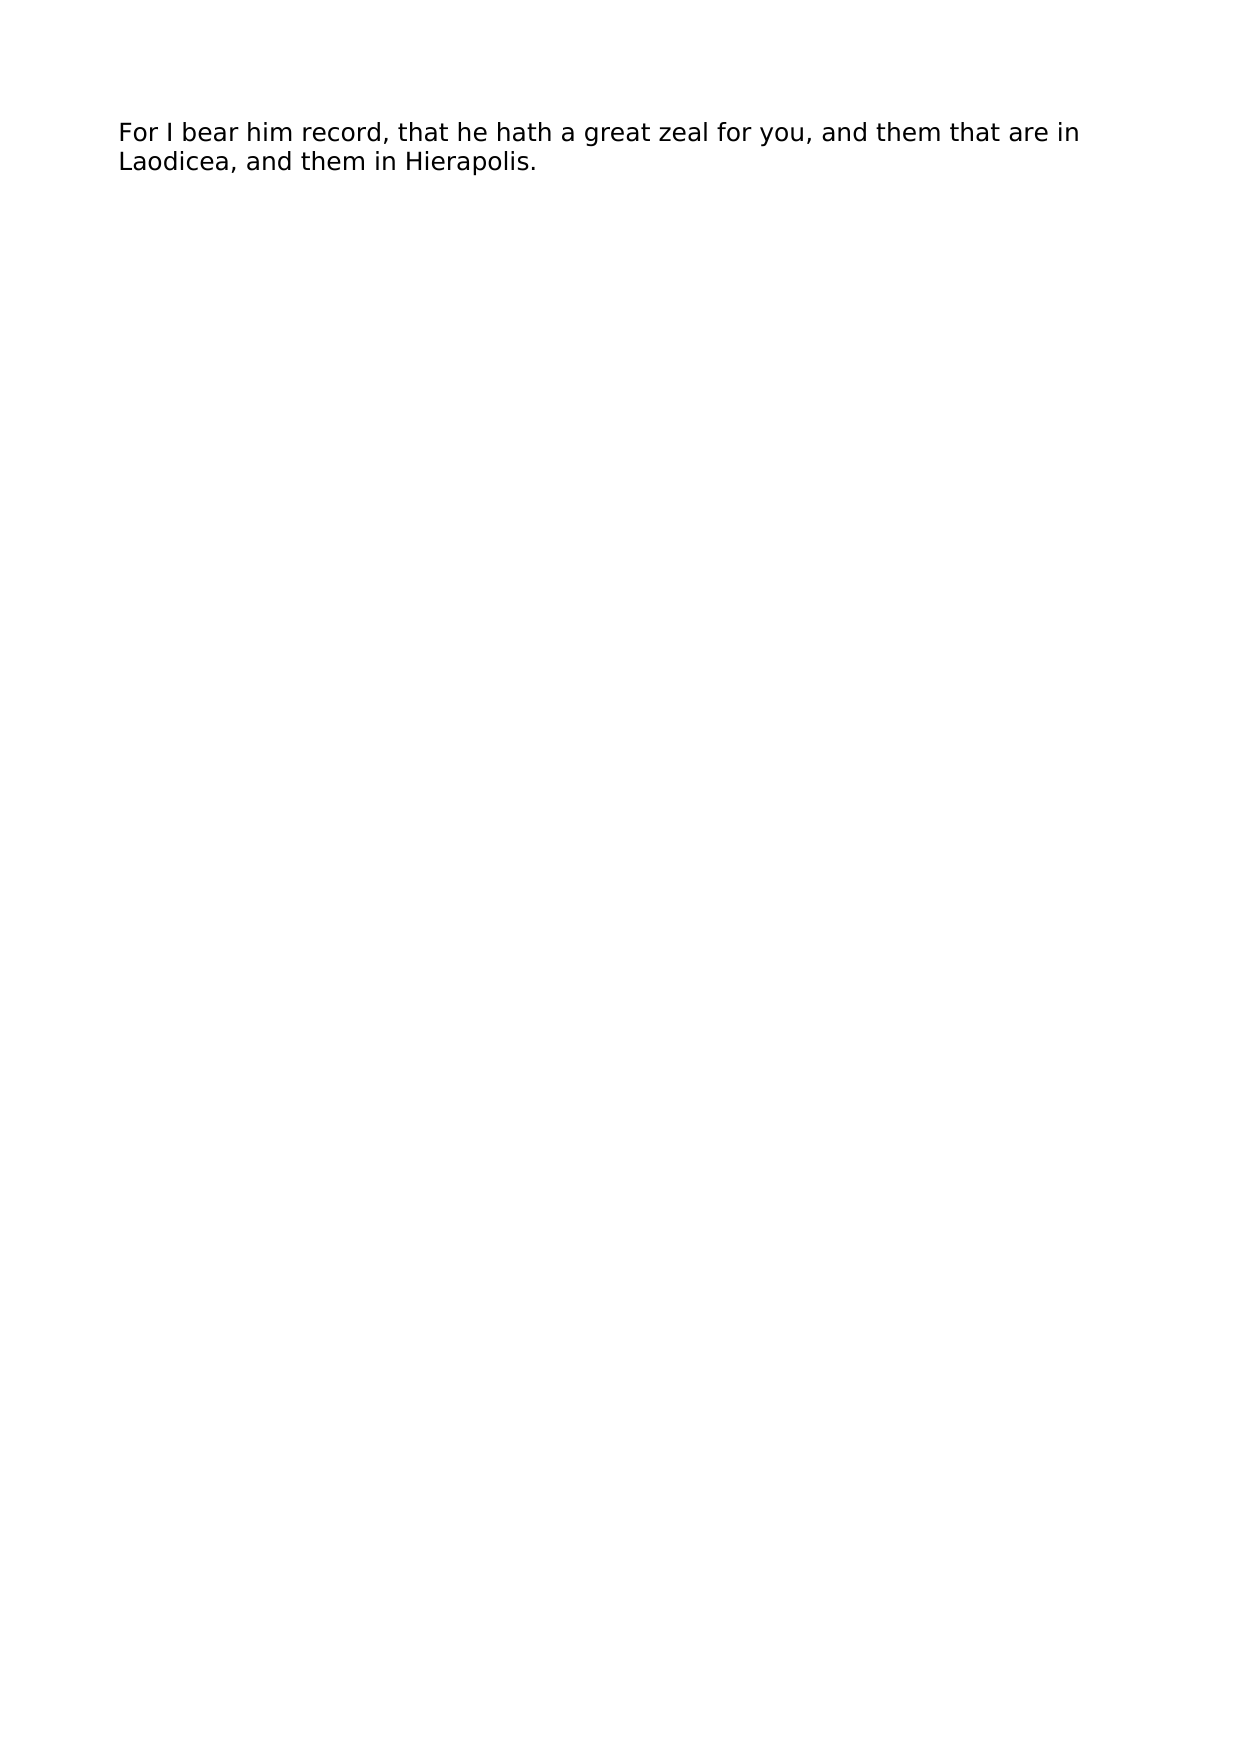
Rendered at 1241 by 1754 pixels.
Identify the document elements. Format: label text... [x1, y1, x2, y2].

text For I bear him record, that he hath a great zeal for you, and them that are in Laodicea, and them in Hierapolis. [118, 118, 1122, 176]
